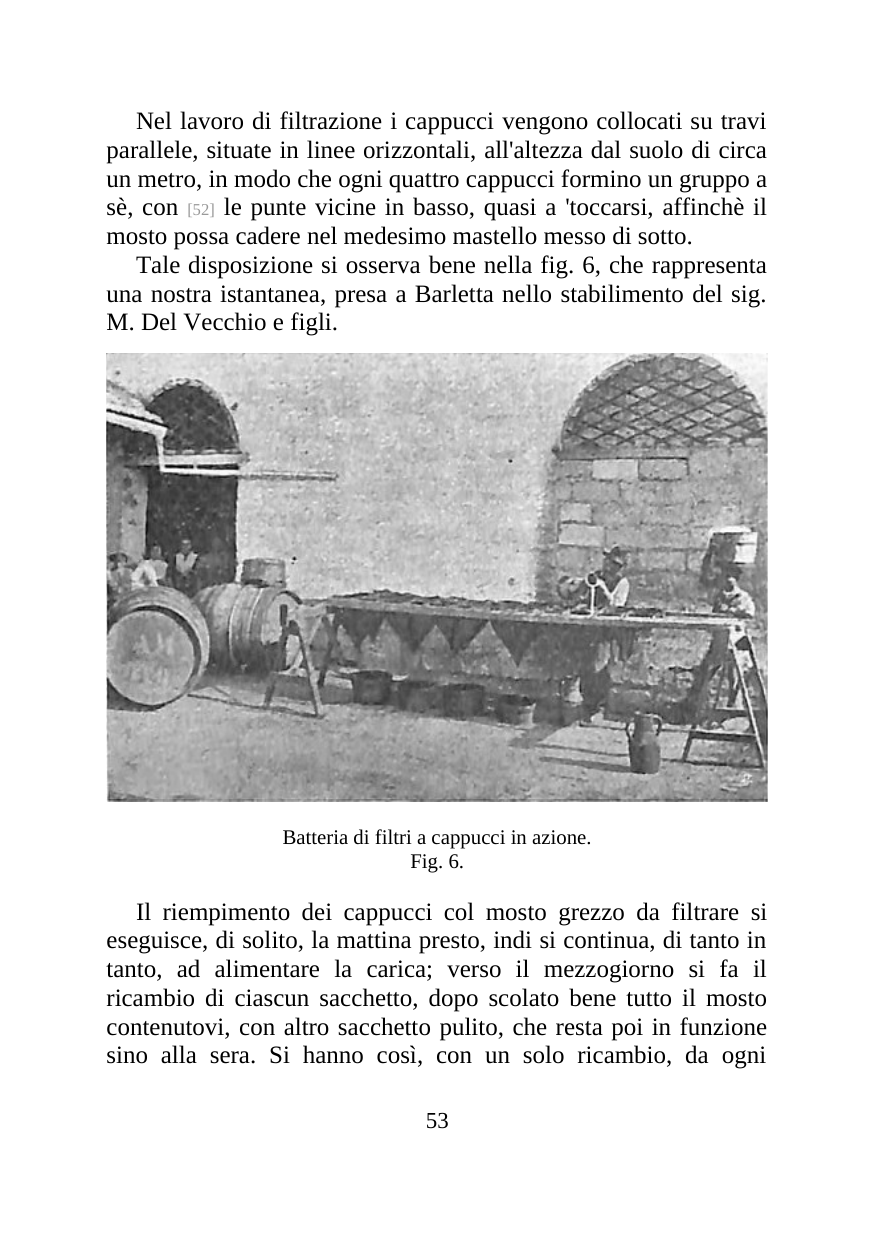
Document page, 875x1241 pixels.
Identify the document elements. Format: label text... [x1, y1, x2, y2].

text Il riempimento dei cappucci col mosto grezzo da filtrare si eseguisce, di solito, la mattina presto, indi si continua, di tanto in tanto, ad alimentare la carica; verso il mezzogiorno si fa il ricambio di ciascun sacchetto, dopo scolato bene tutto il mosto contenutovi, con altro sacchetto pulito, che resta poi in funzione sino alla sera. Si hanno così, con un solo ricambio, da ogni [106, 897, 768, 1069]
text Nel lavoro di filtrazione i cappucci vengono collocati su travi parallele, situate in linee orizzontali, all'altezza dal suolo di circa un metro, in modo che ogni quattro cappucci formino un gruppo a sè, con [52] le punte vicine in basso, quasi a 'toccarsi, affinchè il mosto possa cadere nel medesimo mastello messo di sotto. [106, 106, 768, 250]
text Tale disposizione si osserva bene nella fig. 6, che rappresenta una nostra istantanea, presa a Barletta nello stabilimento del sig. M. Del Vecchio e figli. [106, 250, 768, 336]
text Batteria di filtri a cappucci in azione. Fig. 6. [106, 825, 768, 873]
picture [106, 353, 768, 802]
